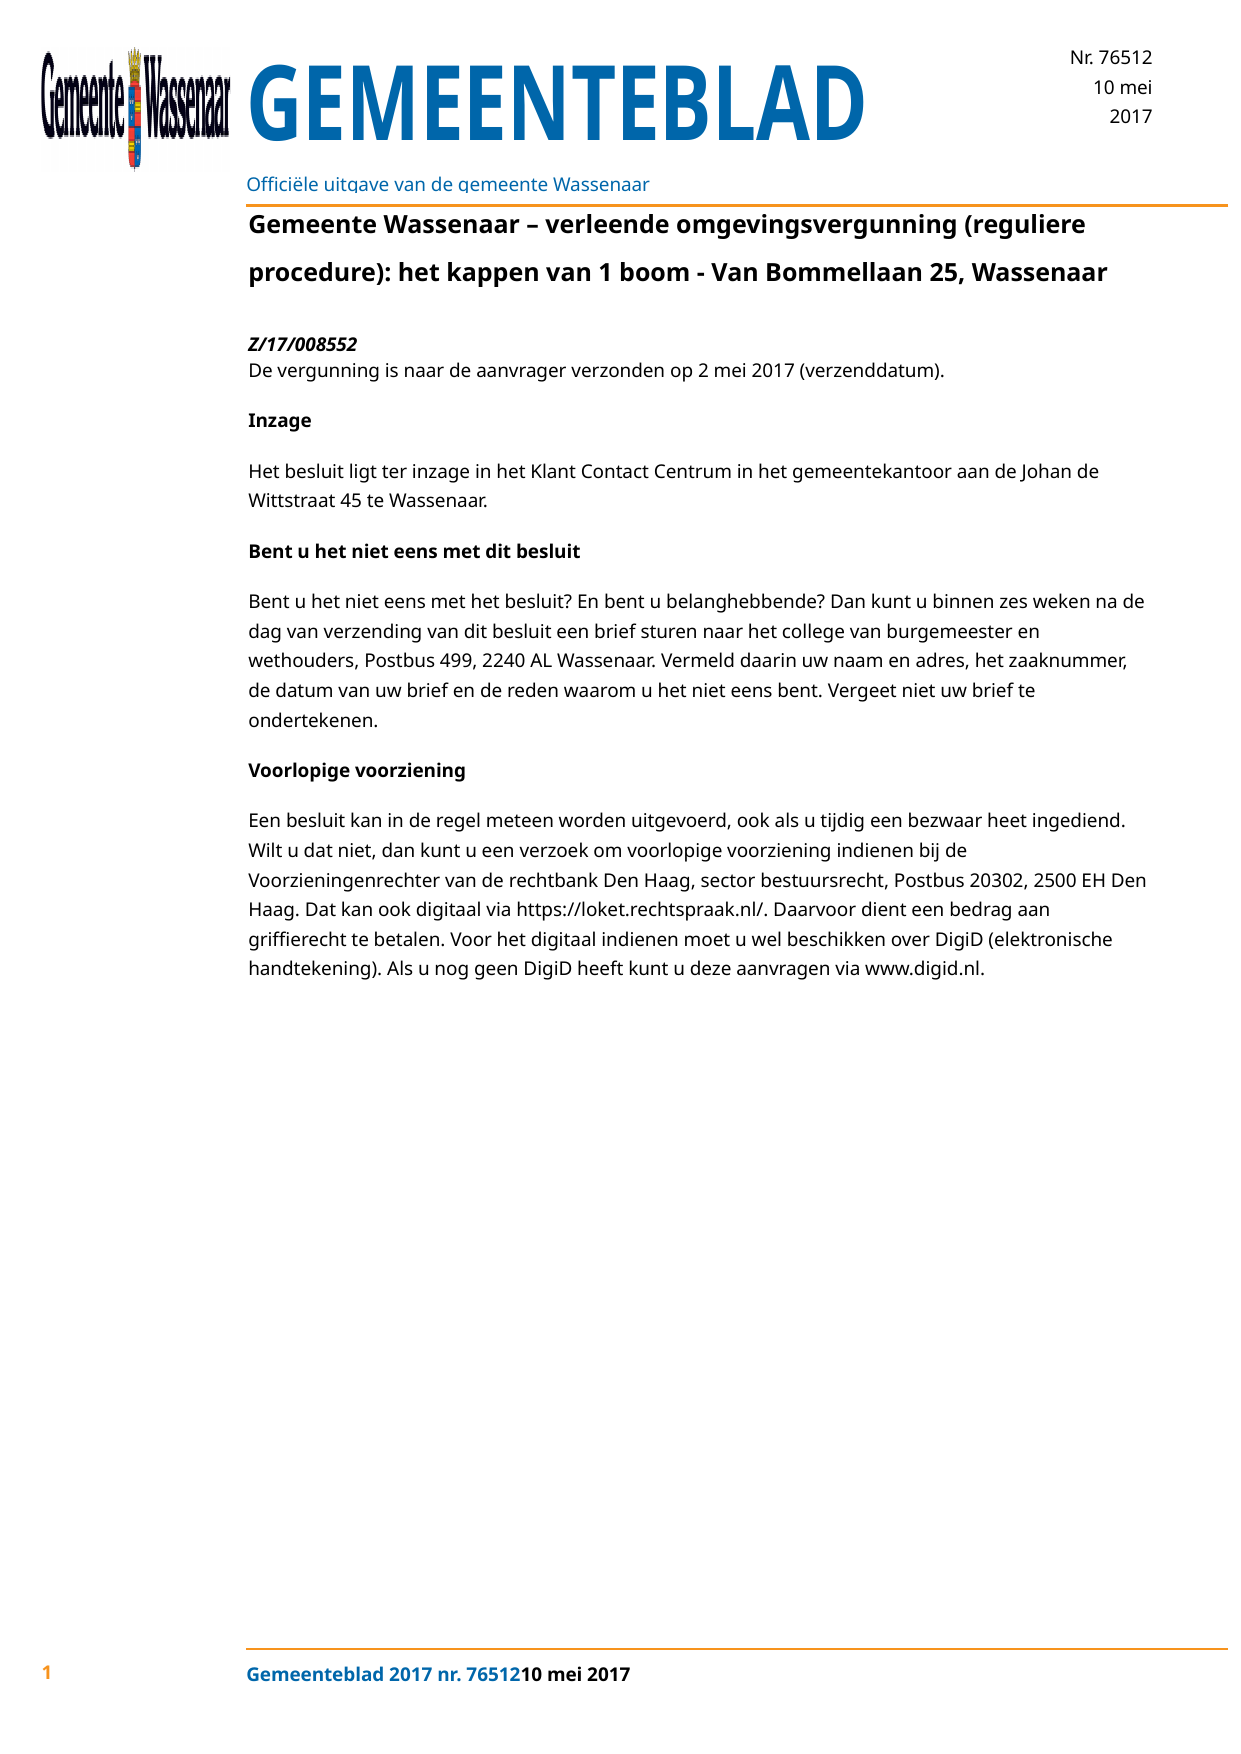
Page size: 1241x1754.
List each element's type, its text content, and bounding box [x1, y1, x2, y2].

text Gemeente Wassenaar – verleende omgevingsvergunning (reguliere procedure): het kappen van 1 boom - Van Bommellaan 25, Wassenaar [248, 207, 1152, 288]
picture [41, 47, 231, 172]
text Z/17/008552 [248, 331, 1152, 357]
text Een besluit kan in de regel meteen worden uitgevoerd, ook als u tijdig een bezwaar heet ingediend. Wilt u dat niet, dan kunt u een verzoek om voorlopige voorziening indienen bij de Voorzieningenrechter van de rechtbank Den Haag, sector bestuursrecht, Postbus 20302, 2500 EH Den Haag. Dat kan ook digitaal via https://loket.rechtspraak.nl/. Daarvoor dient een bedrag aan griffierecht te betalen. Voor het digitaal indienen moet u wel beschikken over DigiD (elektronische handtekening). Als u nog geen DigiD heeft kunt u deze aanvragen via www.digid.nl. [248, 808, 1152, 981]
text Bent u het niet eens met dit besluit [248, 538, 1152, 564]
text Voorlopige voorziening [248, 757, 1152, 783]
text Bent u het niet eens met het besluit? En bent u belanghebbende? Dan kunt u binnen zes weken na de dag van verzending van dit besluit een brief sturen naar het college van burgemeester en wethouders, Postbus 499, 2240 AL Wassenaar. Vermeld daarin uw naam en adres, het zaaknummer, de datum van uw brief en de reden waarom u het niet eens bent. Vergeet niet uw brief te ondertekenen. [248, 588, 1152, 732]
text De vergunning is naar de aanvrager verzonden op 2 mei 2017 (verzenddatum). [248, 357, 1152, 383]
text Inzage [248, 408, 1152, 433]
text Het besluit ligt ter inzage in het Klant Contact Centrum in het gemeentekantoor aan de Johan de Wittstraat 45 te Wassenaar. [248, 458, 1152, 513]
